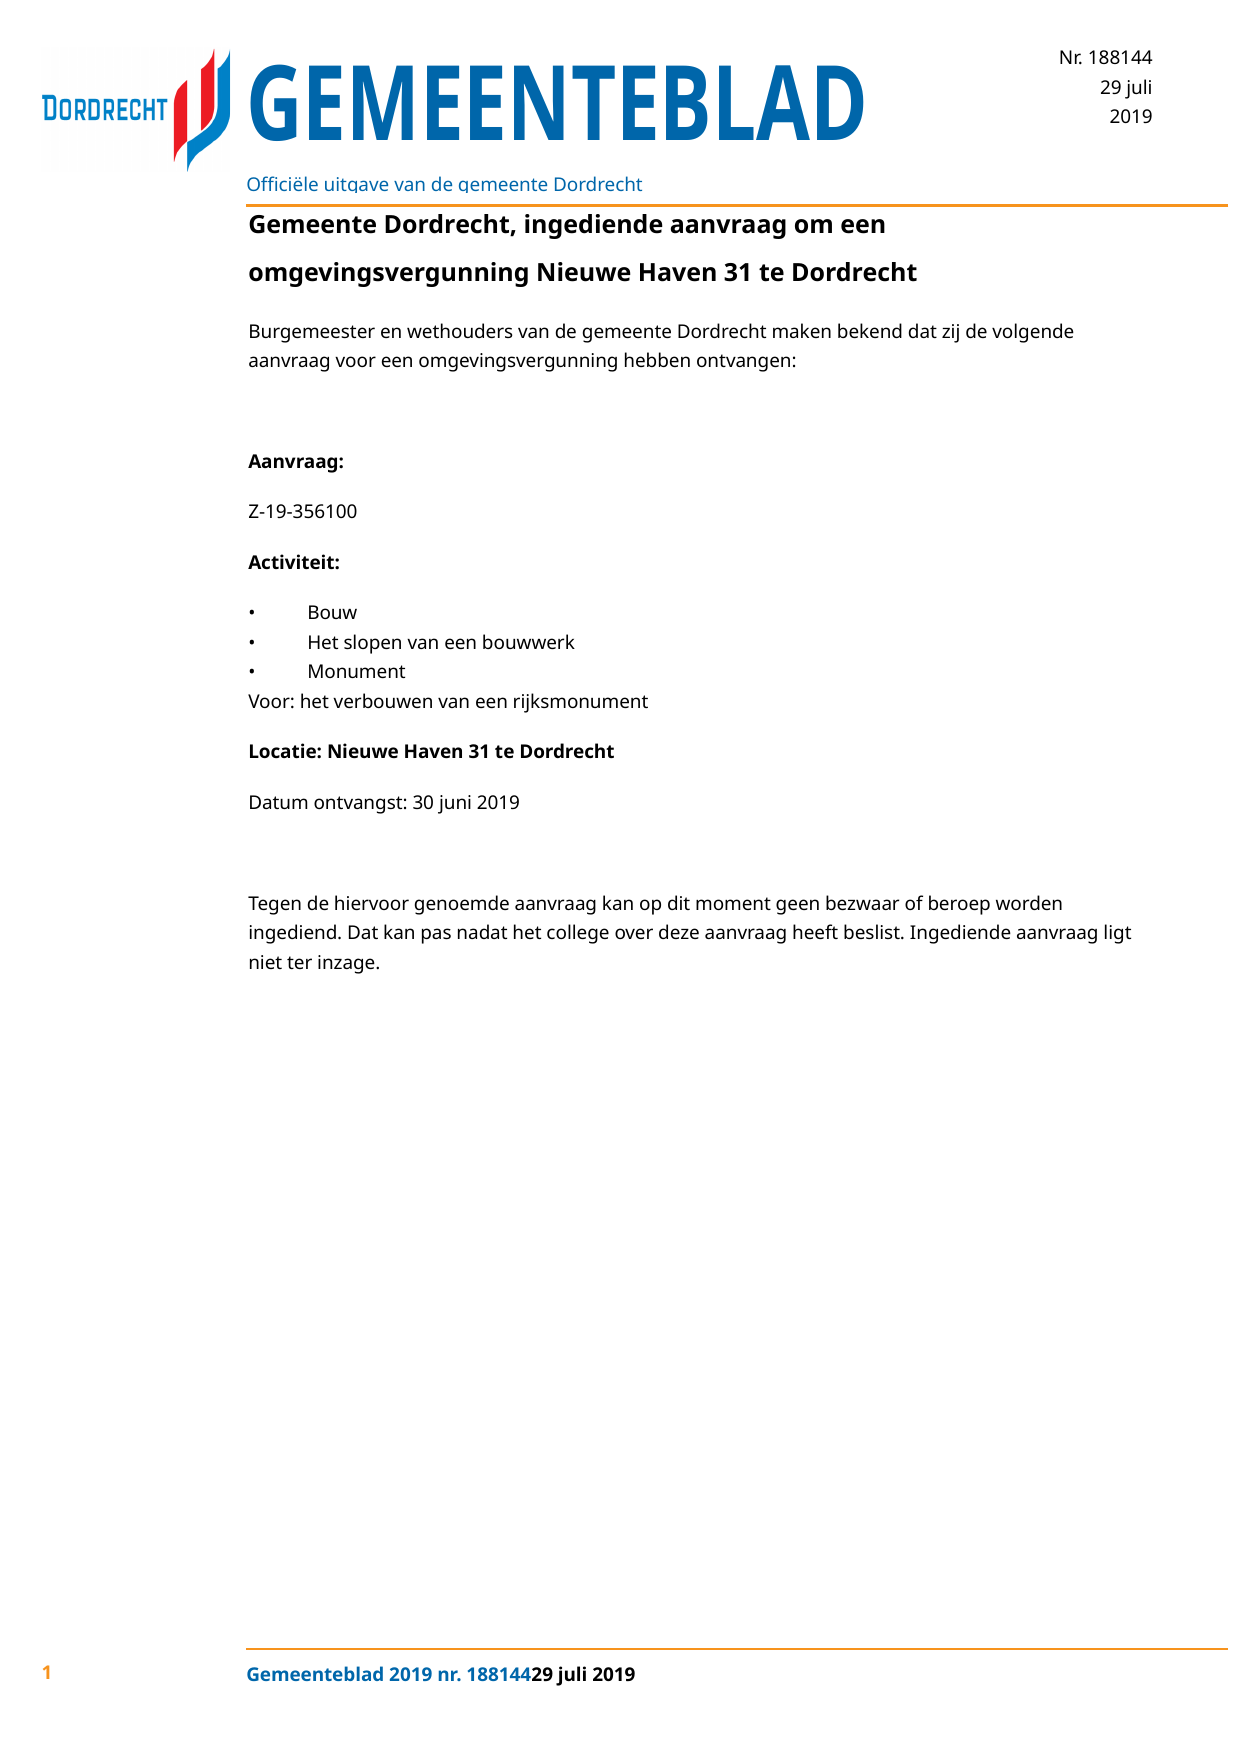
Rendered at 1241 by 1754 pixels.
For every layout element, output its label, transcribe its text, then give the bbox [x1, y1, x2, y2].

picture [41, 47, 231, 172]
text Burgemeester en wethouders van de gemeente Dordrecht maken bekend dat zij de volgende aanvraag voor een omgevingsvergunning hebben ontvangen: [248, 318, 1152, 373]
text Activiteit: [248, 549, 1152, 575]
text Voor: het verbouwen van een rijksmonument [248, 688, 1152, 714]
text Z-19-356100 [248, 499, 1152, 524]
list Bouw [248, 599, 1152, 625]
list Het slopen van een bouwwerk [248, 629, 1152, 655]
text Tegen de hiervoor genoemde aanvraag kan op dit moment geen bezwaar of beroep worden ingediend. Dat kan pas nadat het college over deze aanvraag heeft beslist. Ingediende aanvraag ligt niet ter inzage. [248, 890, 1152, 975]
list Monument [248, 659, 1152, 684]
text Gemeente Dordrecht, ingediende aanvraag om een omgevingsvergunning Nieuwe Haven 31 te Dordrecht [248, 207, 1152, 288]
text Datum ontvangst: 30 juni 2019 [248, 789, 1152, 815]
text Locatie: Nieuwe Haven 31 te Dordrecht [248, 739, 1152, 764]
text Aanvraag: [248, 448, 1152, 474]
